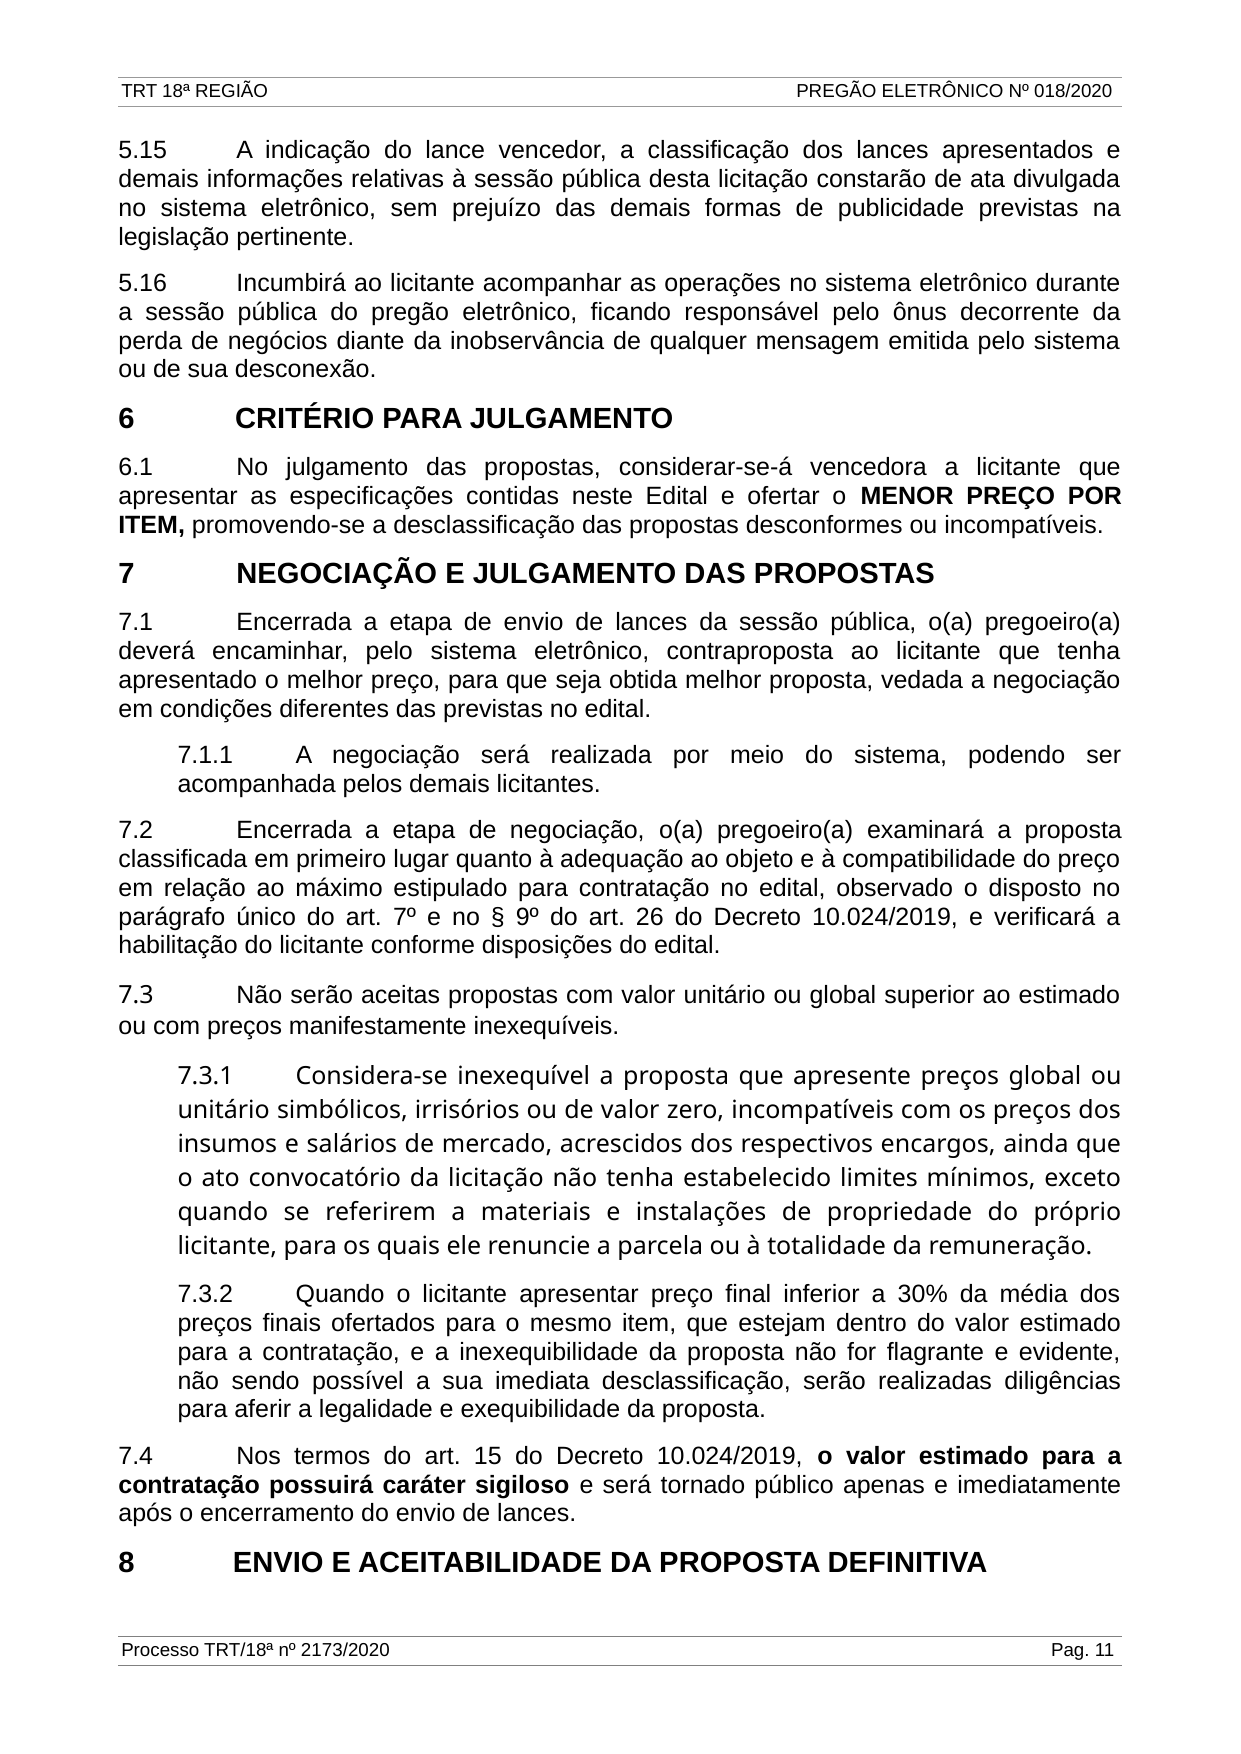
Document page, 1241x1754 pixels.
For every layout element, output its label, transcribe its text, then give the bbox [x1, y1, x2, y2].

text 7 NEGOCIAÇÃO E JULGAMENTO DAS PROPOSTAS [118, 556, 1122, 590]
text 7.3.2 Quando o licitante apresentar preço final inferior a 30% da média dos preços finais ofertados para o mesmo item, que estejam dentro do valor estimado para a contratação, e a inexequibilidade da proposta não for flagrante e evidente, não sendo possível a sua imediata desclassificação, serão realizadas diligências para aferir a legalidade e exequibilidade da proposta. [177, 1279, 1122, 1423]
text 6.1 No julgamento das propostas, considerar-se-á vencedora a licitante que apresentar as especificações contidas neste Edital e ofertar o MENOR PREÇO POR ITEM, promovendo-se a desclassificação das propostas desconformes ou incompatíveis. [118, 452, 1122, 538]
text 7.3.1 Considera-se inexequível a proposta que apresente preços global ou unitário simbólicos, irrisórios ou de valor zero, incompatíveis com os preços dos insumos e salários de mercado, acrescidos dos respectivos encargos, ainda que o ato convocatório da licitação não tenha estabelecido limites mínimos, exceto quando se referirem a materiais e instalações de propriedade do próprio licitante, para os quais ele renuncie a parcela ou à totalidade da remuneração. [177, 1057, 1122, 1262]
text 8 ENVIO E ACEITABILIDADE DA PROPOSTA DEFINITIVA [118, 1545, 1122, 1578]
text 7.1 Encerrada a etapa de envio de lances da sessão pública, o(a) pregoeiro(a) deverá encaminhar, pelo sistema eletrônico, contraproposta ao licitante que tenha apresentado o melhor preço, para que seja obtida melhor proposta, vedada a negociação em condições diferentes das previstas no edital. [118, 607, 1122, 722]
text 5.15 A indicação do lance vencedor, a classificação dos lances apresentados e demais informações relativas à sessão pública desta licitação constarão de ata divulgada no sistema eletrônico, sem prejuízo das demais formas de publicidade previstas na legislação pertinente. [118, 136, 1122, 251]
text 7.1.1 A negociação será realizada por meio do sistema, podendo ser acompanhada pelos demais licitantes. [177, 740, 1122, 798]
text 7.2 Encerrada a etapa de negociação, o(a) pregoeiro(a) examinará a proposta classificada em primeiro lugar quanto à adequação ao objeto e à compatibilidade do preço em relação ao máximo estipulado para contratação no edital, observado o disposto no parágrafo único do art. 7º e no § 9º do art. 26 do Decreto 10.024/2019, e verificará a habilitação do licitante conforme disposições do edital. [118, 815, 1122, 959]
text 7.3 Não serão aceitas propostas com valor unitário ou global superior ao estimado ou com preços manifestamente inexequíveis. [118, 977, 1122, 1039]
text 7.4 Nos termos do art. 15 do Decreto 10.024/2019, o valor estimado para a contratação possuirá caráter sigiloso e será tornado público apenas e imediatamente após o encerramento do envio de lances. [118, 1441, 1122, 1527]
text 5.16 Incumbirá ao licitante acompanhar as operações no sistema eletrônico durante a sessão pública do pregão eletrônico, ficando responsável pelo ônus decorrente da perda de negócios diante da inobservância de qualquer mensagem emitida pelo sistema ou de sua desconexão. [118, 268, 1122, 383]
text 6 CRITÉRIO PARA JULGAMENTO [118, 401, 1122, 434]
